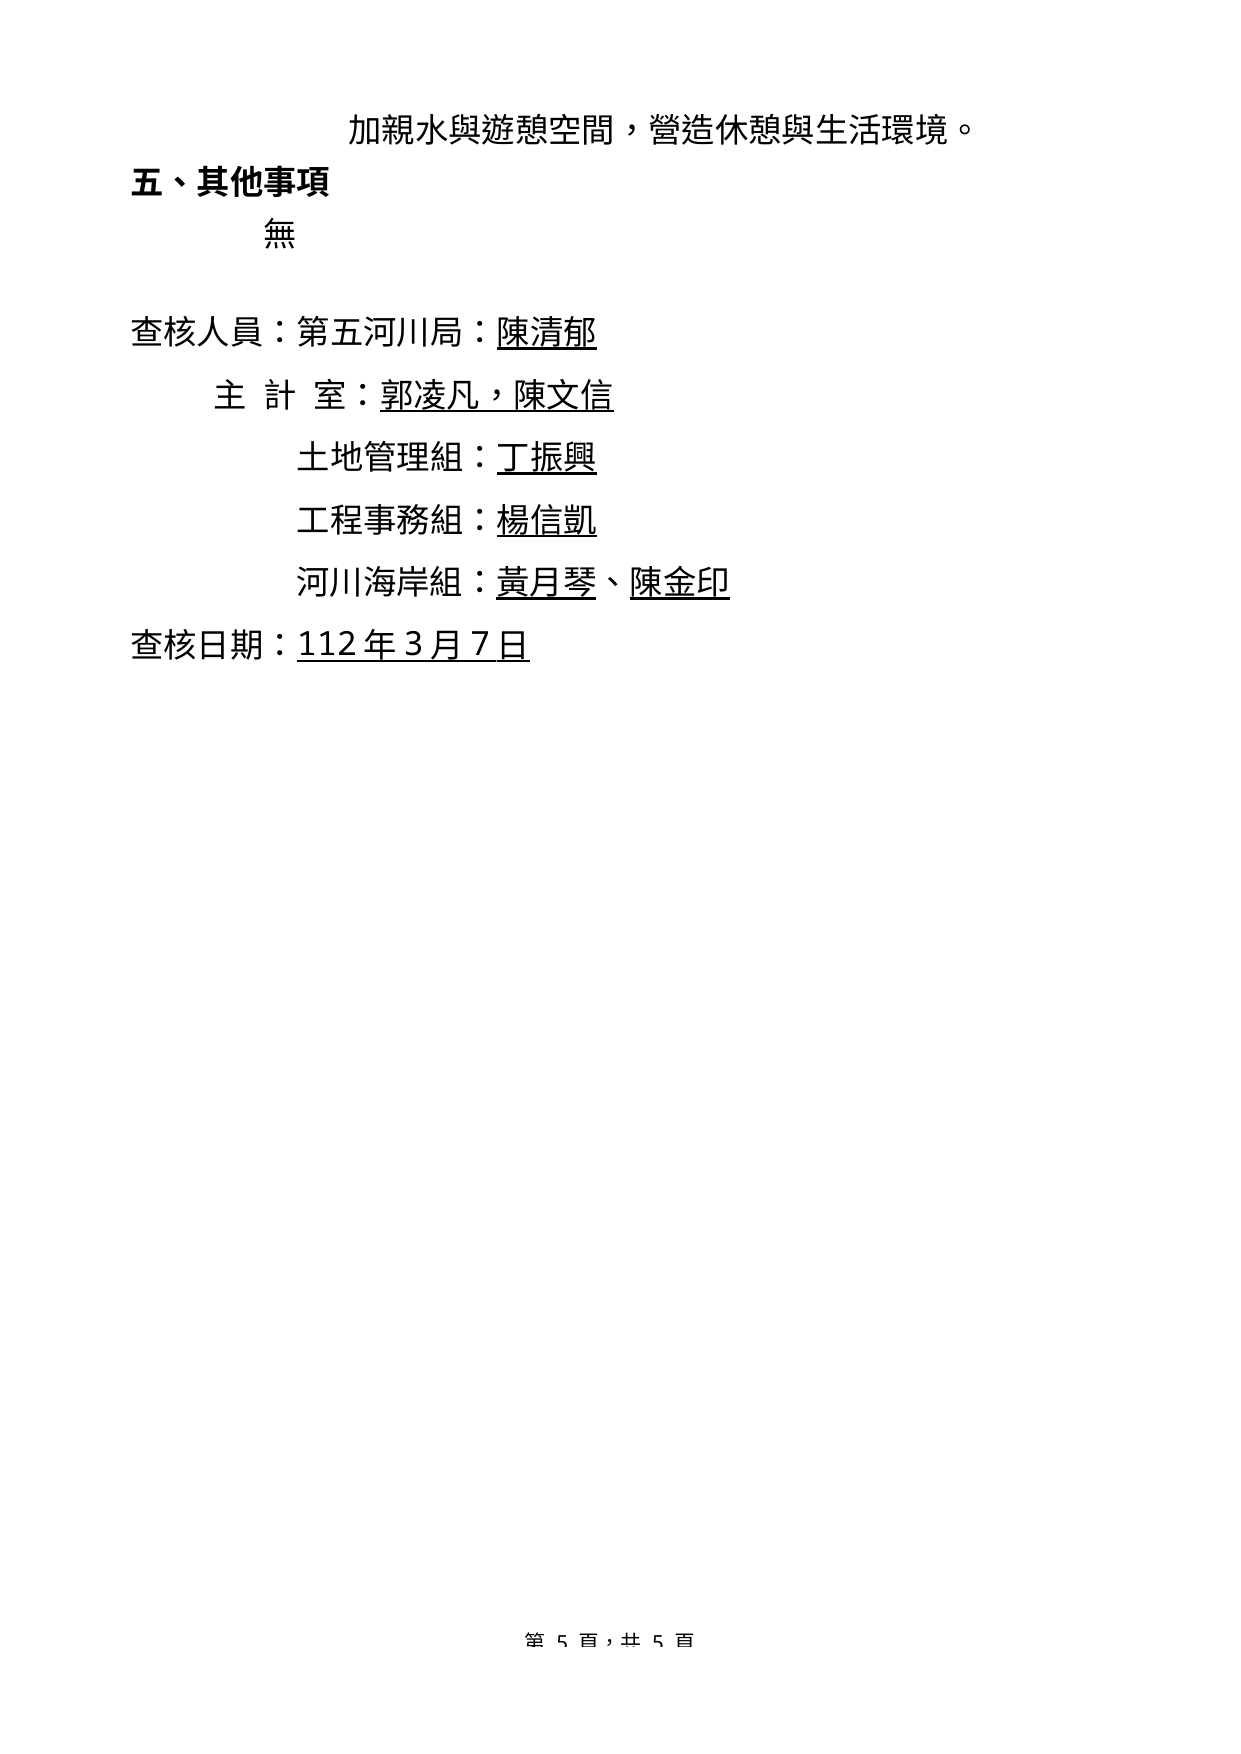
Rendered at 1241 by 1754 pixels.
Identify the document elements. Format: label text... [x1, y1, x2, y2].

text 工程事務組：楊信凱 [130, 476, 1110, 538]
text 五、其他事項 [130, 153, 1110, 205]
text 查核日期：112年3月7日 [130, 601, 1110, 663]
list 加親水與遊憩空間，營造休憩與生活環境。 [224, 101, 1110, 153]
text 主 計 室：郭凌凡，陳文信 [130, 351, 1110, 413]
text 河川海岸組：黃月琴、陳金印 [296, 538, 1110, 601]
text 土地管理組：丁振興 [130, 413, 1110, 476]
text 查核人員：第五河川局：陳清郁 [130, 288, 1110, 351]
text 無 [263, 205, 1110, 257]
